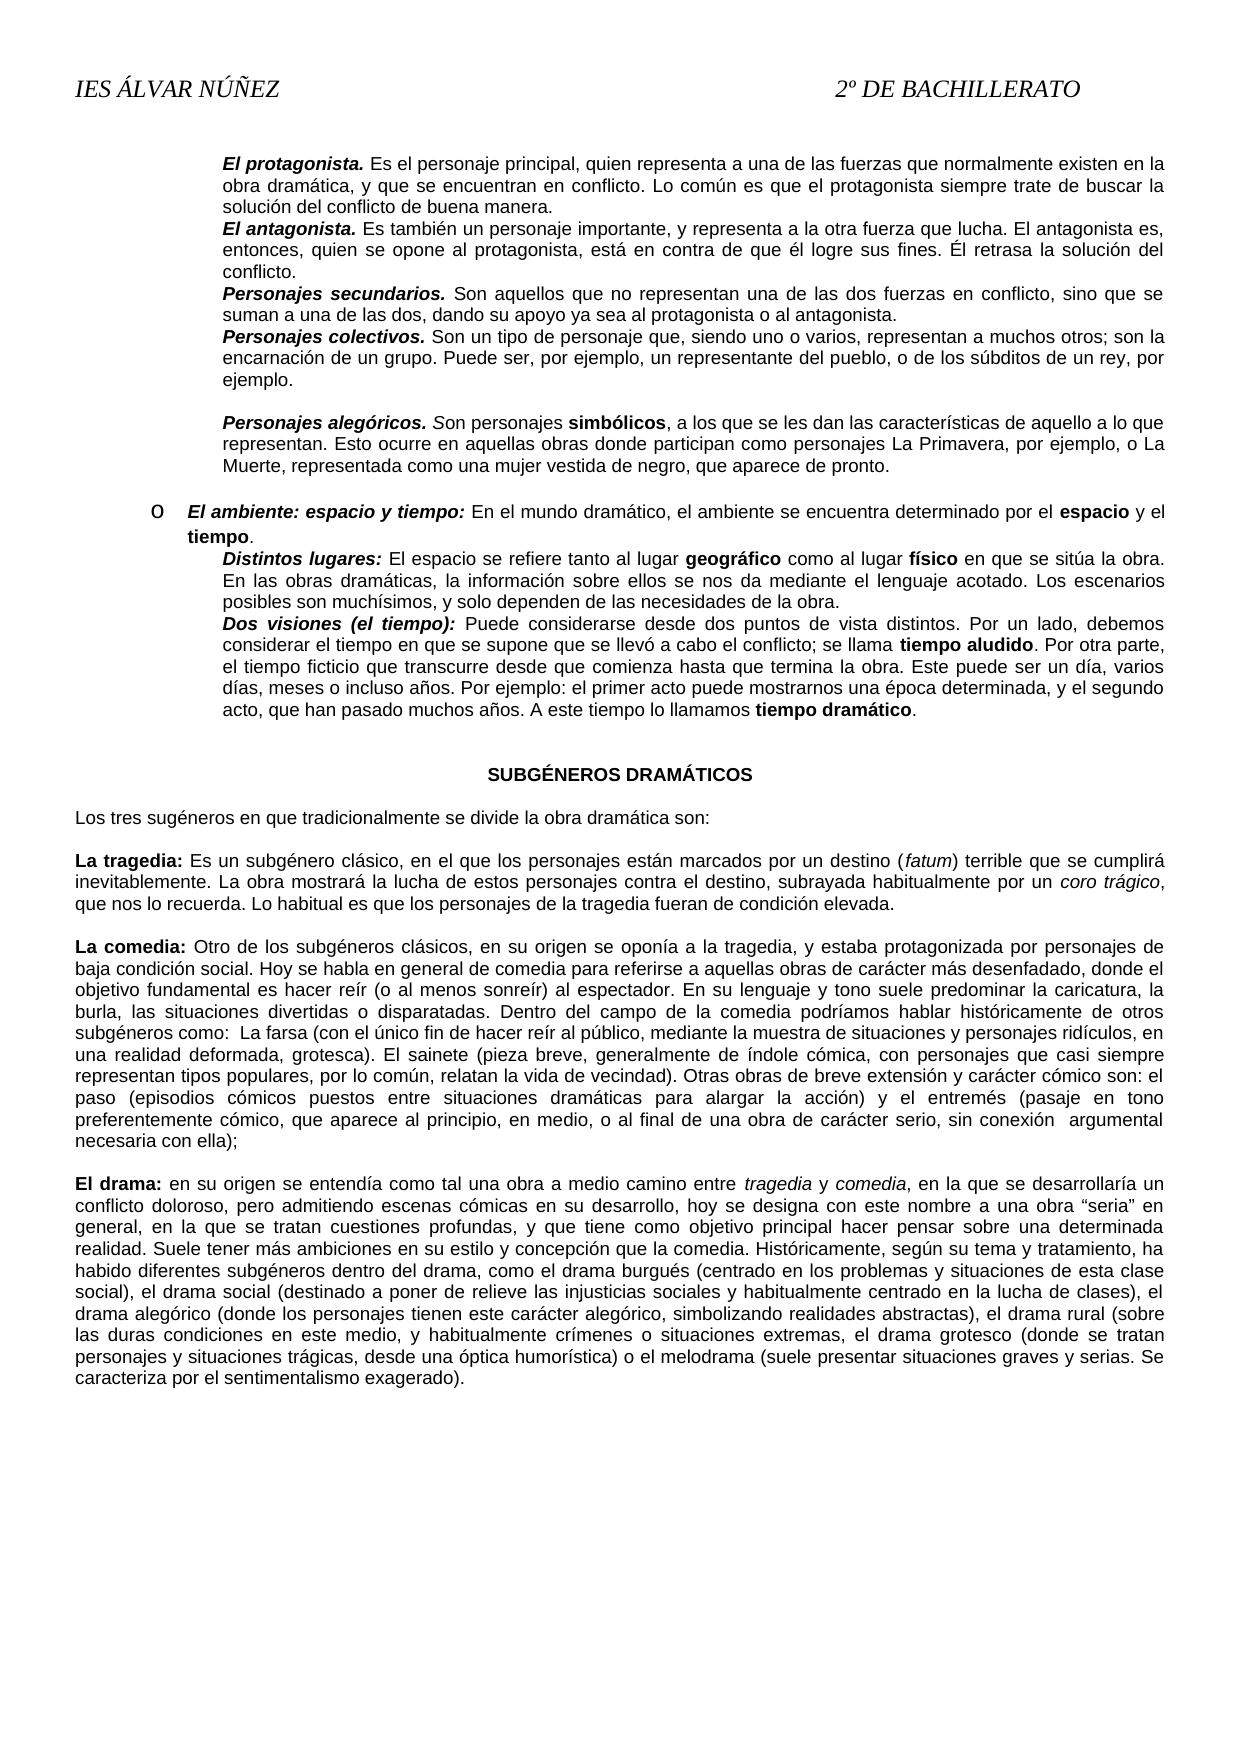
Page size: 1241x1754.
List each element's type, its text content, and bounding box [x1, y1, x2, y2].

text Dos visiones (el tiempo): Puede considerarse desde dos puntos de vista distintos. Por un lado, debemos considerar el tiempo en que se supone que se llevó a cabo el conflicto; se llama tiempo aludido. Por otra parte, el tiempo ficticio que transcurre desde que comienza hasta que termina la obra. Este puede ser un día, varios días, meses o incluso años. Por ejemplo: el primer acto puede mostrarnos una época determinada, y el segundo acto, que han pasado muchos años. A este tiempo lo llamamos tiempo dramático. [222, 612, 1165, 720]
subtitle SUBGÉNEROS DRAMÁTICOS [75, 763, 1165, 785]
text El antagonista. Es también un personaje importante, y representa a la otra fuerza que lucha. El antagonista es, entonces, quien se opone al protagonista, está en contra de que él logre sus fines. Él retrasa la solución del conflicto. [222, 218, 1165, 282]
text Personajes secundarios. Son aquellos que no representan una de las dos fuerzas en conflicto, sino que se suman a una de las dos, dando su apoyo ya sea al protagonista o al antagonista. [222, 282, 1165, 325]
text La comedia: Otro de los subgéneros clásicos, en su origen se oponía a la tragedia, y estaba protagonizada por personajes de baja condición social. Hoy se habla en general de comedia para referirse a aquellas obras de carácter más desenfadado, donde el objetivo fundamental es hacer reír (o al menos sonreír) al espectador. En su lenguaje y tono suele predominar la caricatura, la burla, las situaciones divertidas o disparatadas. Dentro del campo de la comedia podríamos hablar históricamente de otros subgéneros como: La farsa (con el único fin de hacer reír al público, mediante la muestra de situaciones y personajes ridículos, en una realidad deformada, grotesca). El sainete (pieza breve, generalmente de índole cómica, con personajes que casi siempre representan tipos populares, por lo común, relatan la vida de vecindad). Otras obras de breve extensión y carácter cómico son: el paso (episodios cómicos puestos entre situaciones dramáticas para alargar la acción) y el entremés (pasaje en tono preferentemente cómico, que aparece al principio, en medio, o al final de una obra de carácter serio, sin conexión argumental necesaria con ella); [75, 936, 1165, 1152]
text Distintos lugares: El espacio se refiere tanto al lugar geográfico como al lugar físico en que se sitúa la obra. En las obras dramáticas, la información sobre ellos se nos da mediante el lenguaje acotado. Los escenarios posibles son muchísimos, y solo dependen de las necesidades de la obra. [222, 548, 1165, 612]
list El ambiente: espacio y tiempo: En el mundo dramático, el ambiente se encuentra determinado por el espacio y el tiempo. [150, 498, 1165, 548]
text Personajes colectivos. Son un tipo de personaje que, siendo uno o varios, representan a muchos otros; son la encarnación de un grupo. Puede ser, por ejemplo, un representante del pueblo, o de los súbditos de un rey, por ejemplo. [222, 325, 1165, 390]
text El protagonista. Es el personaje principal, quien representa a una de las fuerzas que normalmente existen en la obra dramática, y que se encuentran en conflicto. Lo común es que el protagonista siempre trate de buscar la solución del conflicto de buena manera. [222, 153, 1165, 218]
text El drama: en su origen se entendía como tal una obra a medio camino entre tragedia y comedia, en la que se desarrollaría un conflicto doloroso, pero admitiendo escenas cómicas en su desarrollo, hoy se designa con este nombre a una obra “seria” en general, en la que se tratan cuestiones profundas, y que tiene como objetivo principal hacer pensar sobre una determinada realidad. Suele tener más ambiciones en su estilo y concepción que la comedia. Históricamente, según su tema y tratamiento, ha habido diferentes subgéneros dentro del drama, como el drama burgués (centrado en los problemas y situaciones de esta clase social), el drama social (destinado a poner de relieve las injusticias sociales y habitualmente centrado en la lucha de clases), el drama alegórico (donde los personajes tienen este carácter alegórico, simbolizando realidades abstractas), el drama rural (sobre las duras condiciones en este medio, y habitualmente crímenes o situaciones extremas, el drama grotesco (donde se tratan personajes y situaciones trágicas, desde una óptica humorística) o el melodrama (suele presentar situaciones graves y serias. Se caracteriza por el sentimentalismo exagerado). [75, 1173, 1165, 1389]
text Los tres sugéneros en que tradicionalmente se divide la obra dramática son: [75, 807, 1165, 828]
text La tragedia: Es un subgénero clásico, en el que los personajes están marcados por un destino (fatum) terrible que se cumplirá inevitablemente. La obra mostrará la lucha de estos personajes contra el destino, subrayada habitualmente por un coro trágico, que nos lo recuerda. Lo habitual es que los personajes de la tragedia fueran de condición elevada. [75, 850, 1165, 914]
text Personajes alegóricos. Son personajes simbólicos, a los que se les dan las características de aquello a lo que representan. Esto ocurre en aquellas obras donde participan como personajes La Primavera, por ejemplo, o La Muerte, representada como una mujer vestida de negro, que aparece de pronto. [222, 412, 1165, 476]
